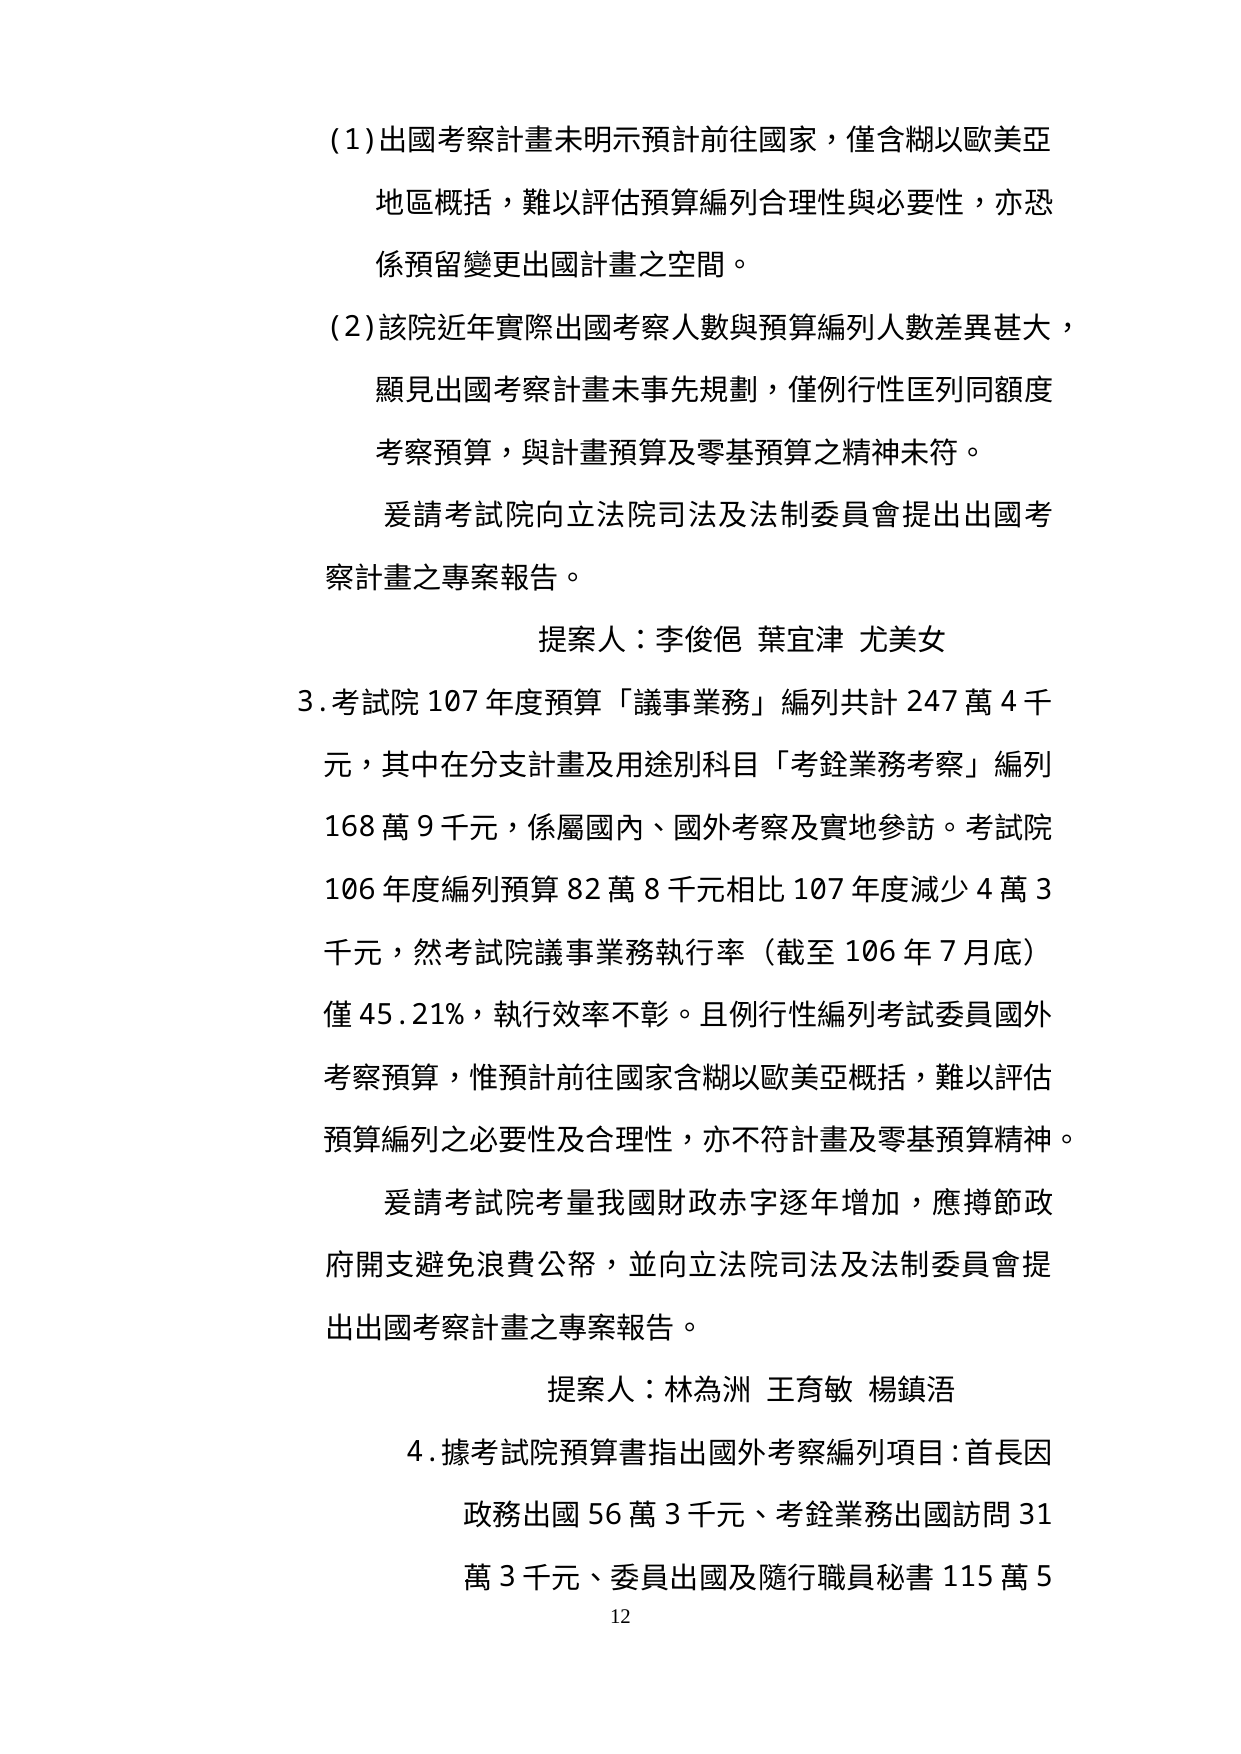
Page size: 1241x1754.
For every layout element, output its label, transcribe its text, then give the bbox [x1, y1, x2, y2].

list 考試院107年度預算「議事業務」編列共計247萬4千元，其中在分支計畫及用途別科目「考銓業務考察」編列168萬9千元，係屬國內、國外考察及實地參訪。考試院106年度編列預算82萬8千元相比107年度減少4萬3千元，然考試院議事業務執行率（截至106年7月底）僅45.21%，執行效率不彰。且例行性編列考試委員國外考察預算，惟預計前往國家含糊以歐美亞概括，難以評估預算編列之必要性及合理性，亦不符計畫及零基預算精神。 [296, 659, 1053, 1159]
text (1)出國考察計畫未明示預計前往國家，僅含糊以歐美亞地區概括，難以評估預算編列合理性與必要性，亦恐係預留變更出國計畫之空間。 [326, 96, 1053, 284]
text 爰請考試院向立法院司法及法制委員會提出出國考察計畫之專案報告。 [325, 471, 1053, 596]
text 爰請考試院考量我國財政赤字逐年增加，應撙節政府開支避免浪費公帑，並向立法院司法及法制委員會提出出國考察計畫之專案報告。 [325, 1159, 1053, 1346]
list 據考試院預算書指出國外考察編列項目:首長因政務出國56萬3千元、考銓業務出國訪問31萬3千元、委員出國及隨行職員秘書115萬5 [406, 1409, 1053, 1596]
text 提案人：林為洲 王育敏 楊鎮浯 [547, 1346, 1053, 1409]
text 提案人：李俊俋 葉宜津 尤美女 [538, 596, 1058, 659]
text (2)該院近年實際出國考察人數與預算編列人數差異甚大，顯見出國考察計畫未事先規劃，僅例行性匡列同額度考察預算，與計畫預算及零基預算之精神未符。 [326, 284, 1053, 471]
